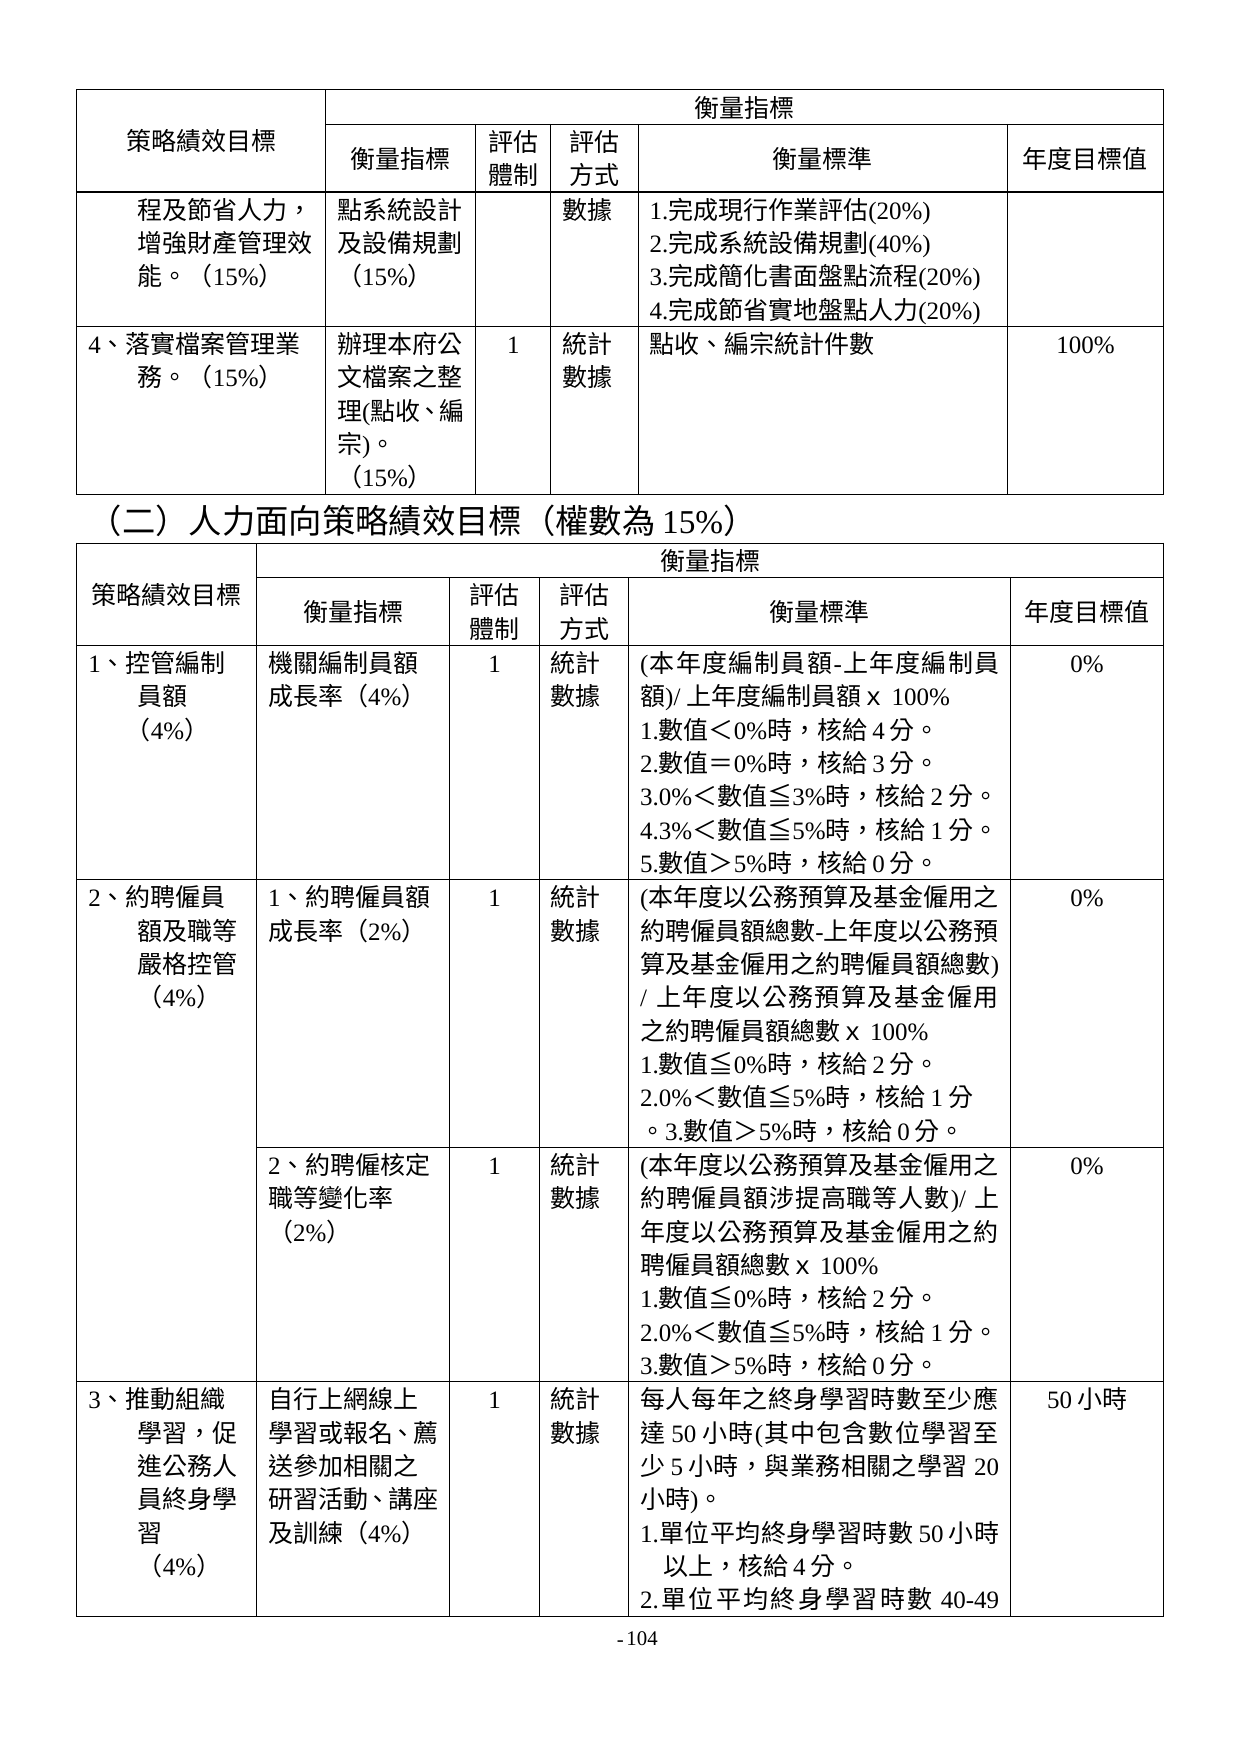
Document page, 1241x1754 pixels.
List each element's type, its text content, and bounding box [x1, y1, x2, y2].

table_cell 2、約聘僱核定職等變化率 （2%） [257, 1148, 449, 1381]
table_header 策略績效目標 [77, 90, 325, 191]
table_cell 約聘僱員額及職等嚴格控管（4%） [77, 880, 256, 1147]
table_cell (本年度以公務預算及基金僱用之約聘僱員額總數-上年度以公務預算及基金僱用之約聘僱員額總數)/ 上年度以公務預算及基金僱用之約聘僱員額總數ｘ100% 1.數值≦0%時，核給2分。 2.0%＜數值≦5%時，核給1分。3.數值＞5%時，核給0分。 [629, 880, 1010, 1147]
table_cell 統計數據 [540, 880, 628, 1147]
table_cell 評估方式 [551, 125, 638, 191]
table_cell 統計數據 [540, 1382, 628, 1616]
table_cell 落實檔案管理業務。（15%） [77, 327, 325, 493]
table_header 衡量指標 [257, 544, 1163, 577]
table_cell 評估方式 [540, 578, 628, 645]
table_cell 評估體制 [476, 125, 550, 191]
table_cell 年度目標值 [1008, 125, 1163, 191]
table_cell 推動組織學習，促進公務人員終身學習（4%） [77, 1382, 256, 1616]
table_cell 衡量標準 [629, 578, 1010, 645]
table_cell 0% [1011, 880, 1163, 1147]
table_cell 辦理本府公文檔案之整理(點收、編宗)。 （15%） [326, 327, 475, 493]
table_cell 統計數據 [540, 1148, 628, 1381]
table_cell [1008, 193, 1163, 326]
table_cell 控管編制員額 （4%） [77, 646, 256, 879]
table_cell 數據 [551, 193, 638, 326]
table_cell 1 [450, 646, 539, 879]
table_cell 衡量標準 [639, 125, 1007, 191]
table_cell 0% [1011, 1148, 1163, 1381]
table_cell 衡量指標 [257, 578, 449, 645]
table_cell 年度目標值 [1011, 578, 1163, 645]
table_cell 1.完成現行作業評估(20%) 2.完成系統設備規劃(40%) 3.完成簡化書面盤點流程(20%) 4.完成節省實地盤點人力(20%) [639, 193, 1007, 326]
table_cell 衡量指標 [326, 125, 475, 191]
table_cell 機關編制員額成長率（4%） [257, 646, 449, 879]
table_cell (本年度編制員額-上年度編制員額)/ 上年度編制員額ｘ100% 1.數值＜0%時，核給4分。 2.數值＝0%時，核給3分。 3.0%＜數值≦3%時，核給2分。 4.3%＜數值≦5%時，核給1分。 5.數值＞5%時，核給0分。 [629, 646, 1010, 879]
table_cell 簡化財物盤點流程及節省人力，增強財產管理效能。（15%） [77, 193, 325, 326]
table_cell 點系統設計及設備規劃（15%） [326, 193, 475, 326]
table_cell 統計數據 [540, 646, 628, 879]
table_cell 統計數據 [551, 327, 638, 493]
table_cell 0% [1011, 646, 1163, 879]
table_cell 1 [450, 1148, 539, 1381]
table_cell 自行上網線上學習或報名、薦送參加相關之研習活動、講座及訓練（4%） [257, 1382, 449, 1616]
table_cell 100% [1008, 327, 1163, 493]
table_cell 評估體制 [450, 578, 539, 645]
table_cell 每人每年之終身學習時數至少應達50小時(其中包含數位學習至少5小時，與業務相關之學習20小時)。 1.單位平均終身學習時數50小時以上，核給4分。 2.單位平均終身學習時數40-49 [629, 1382, 1010, 1616]
table_cell [476, 193, 550, 326]
table_cell 1、約聘僱員額成長率（2%） [257, 880, 449, 1147]
table_header 衡量指標 [326, 90, 1163, 124]
table_header 策略績效目標 [77, 544, 256, 645]
table_cell 點收、編宗統計件數 [639, 327, 1007, 493]
table_cell (本年度以公務預算及基金僱用之約聘僱員額涉提高職等人數)/ 上年度以公務預算及基金僱用之約聘僱員額總數ｘ100% 1.數值≦0%時，核給2分。 2.0%＜數值≦5%時，核給1分。 3.數值＞5%時，核給0分。 [629, 1148, 1010, 1381]
table_cell [77, 1147, 256, 1381]
table_cell 1 [476, 327, 550, 493]
table_cell 1 [450, 1382, 539, 1616]
table_cell 50小時 [1011, 1382, 1163, 1616]
text （二）人力面向策略績效目標（權數為15%） [88, 495, 1152, 543]
table_cell 1 [450, 880, 539, 1147]
